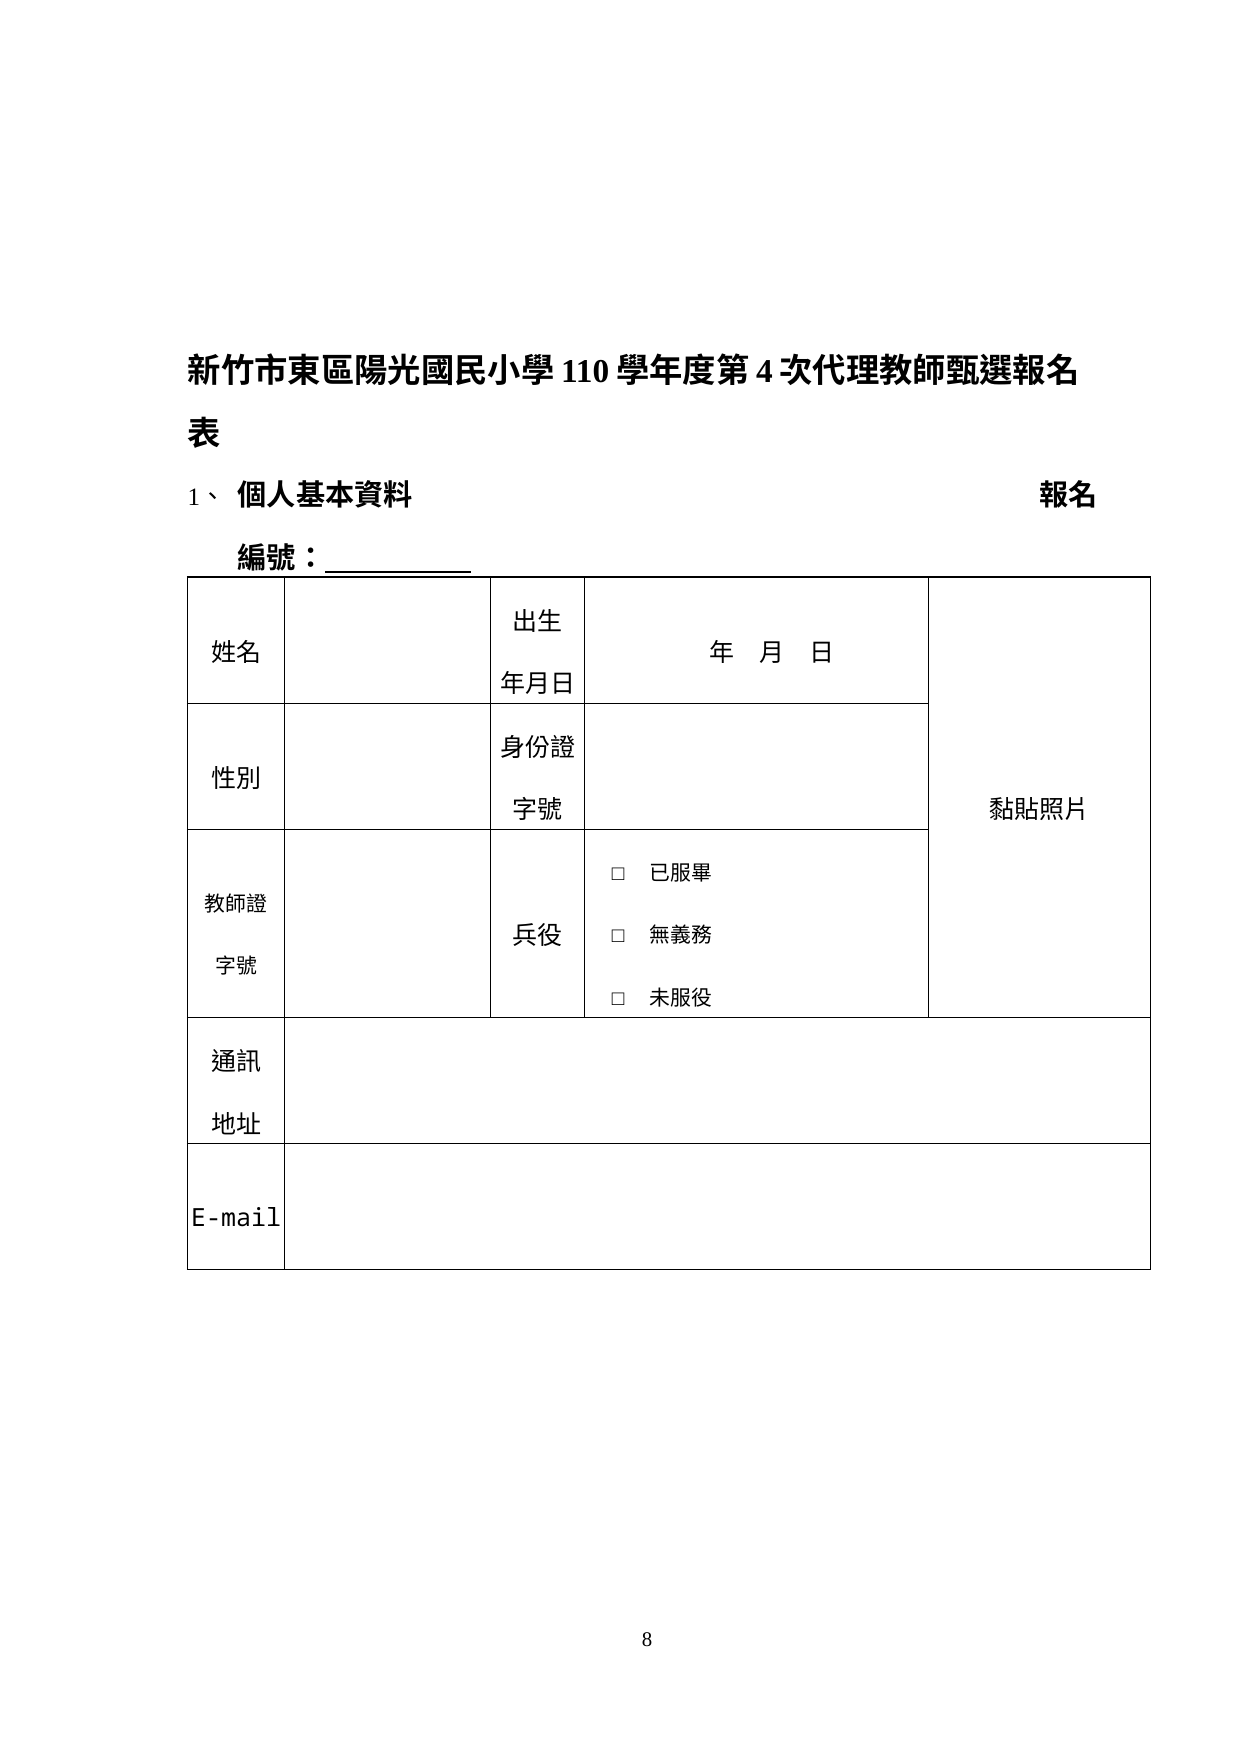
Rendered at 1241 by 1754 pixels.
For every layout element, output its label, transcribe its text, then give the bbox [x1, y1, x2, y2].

table_cell [285, 830, 490, 1017]
table_header [285, 578, 490, 702]
table_header 姓名 [188, 578, 284, 702]
table_cell 教師證 字號 [188, 830, 284, 1017]
table_header 黏貼照片 [929, 578, 1150, 1017]
table_header 出生 年月日 [491, 578, 584, 702]
table_cell 身份證 字號 [491, 704, 584, 828]
table_cell [285, 1144, 1150, 1269]
table_cell 已服畢 無義務 未服役 [585, 830, 928, 1017]
list 個人基本資料 報名編號： [187, 451, 1106, 576]
table_cell [285, 1018, 1150, 1143]
table_header 年 月 日 [585, 578, 928, 702]
text 新竹市東區陽光國民小學110學年度第4次代理教師甄選報名表 [187, 326, 1106, 451]
table_cell [585, 704, 928, 828]
table_cell 性別 [188, 704, 284, 828]
table_cell 通訊 地址 [188, 1018, 284, 1143]
table_cell E-mail [188, 1144, 284, 1269]
table_cell 兵役 [491, 830, 584, 1017]
table_cell [285, 704, 490, 828]
